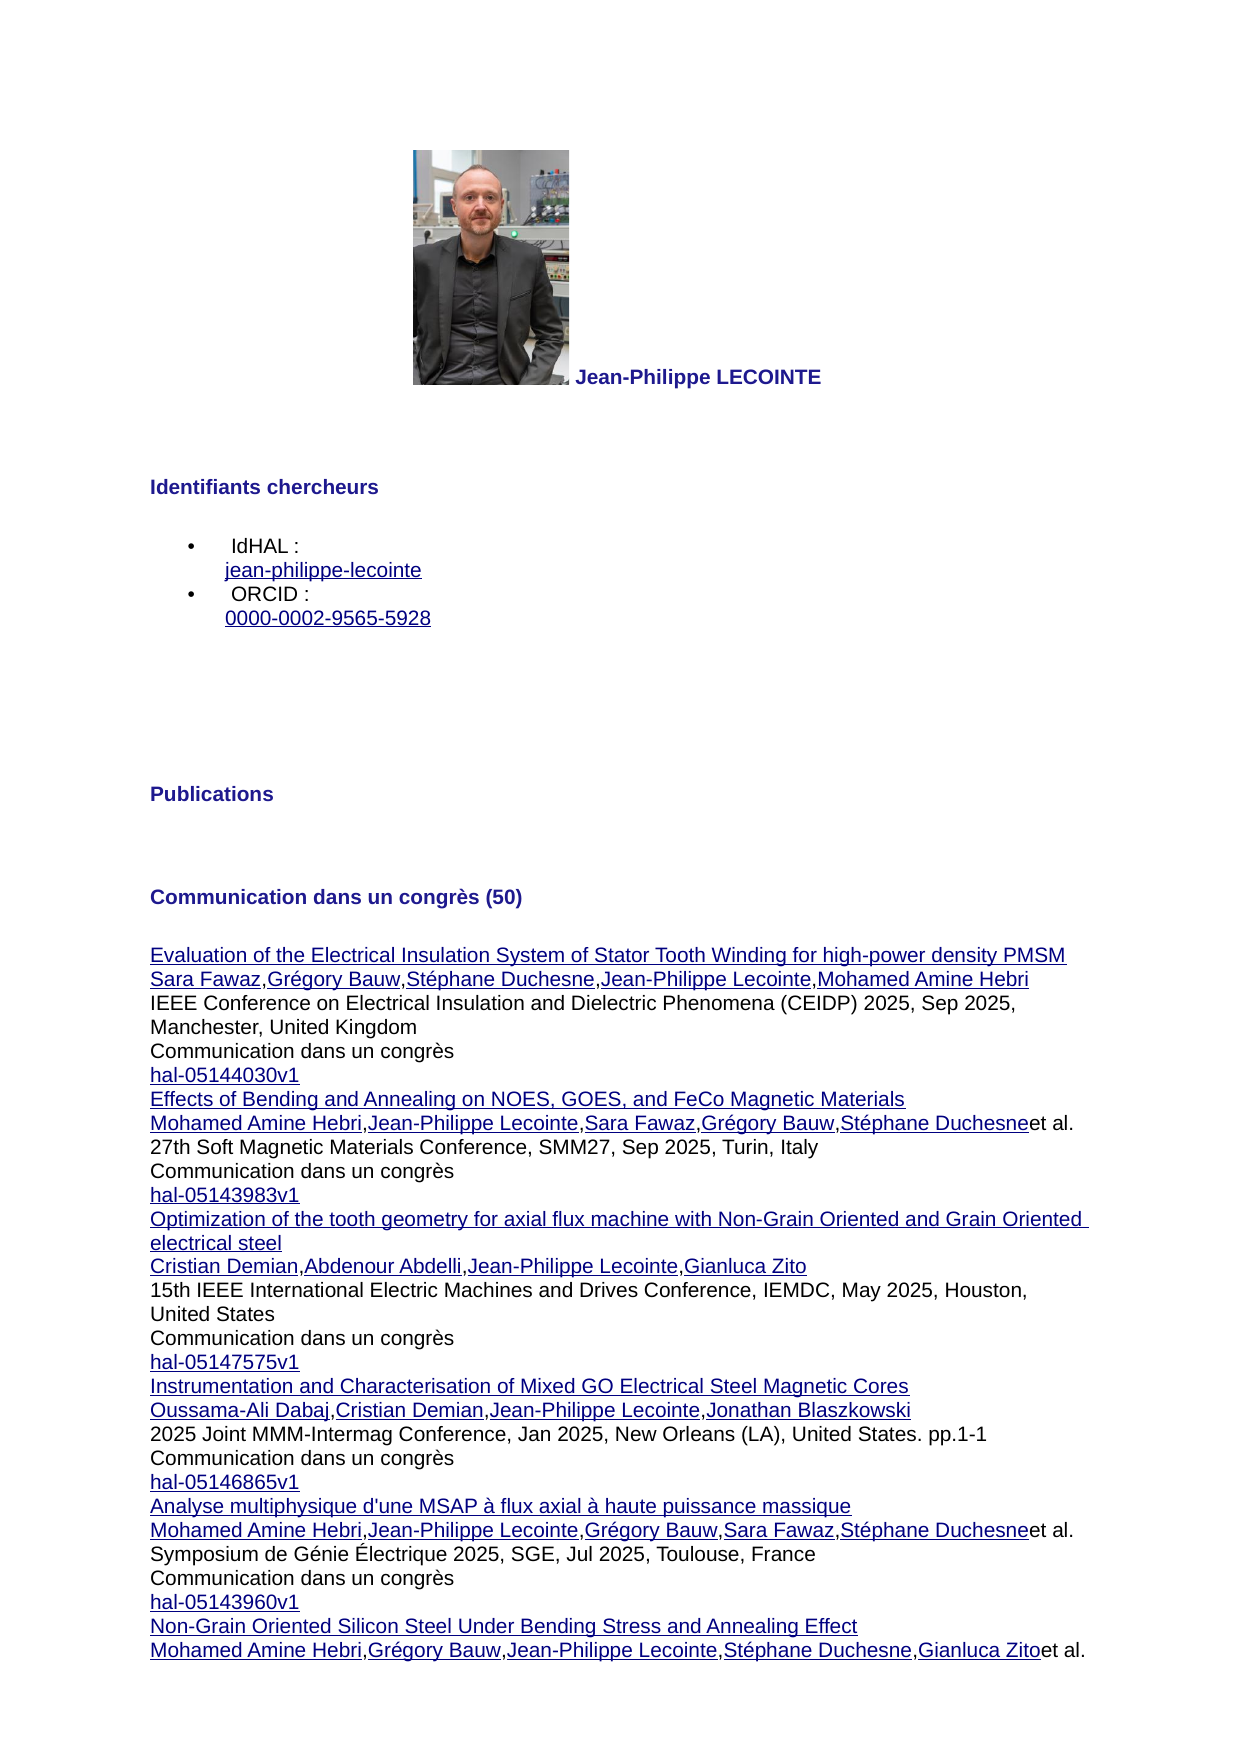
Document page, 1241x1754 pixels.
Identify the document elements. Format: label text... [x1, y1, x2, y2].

list ORCID : [187, 581, 1090, 605]
list 0000-0002-9565-5928 [187, 605, 1090, 629]
subtitle Identifiants chercheurs [150, 475, 1090, 499]
subtitle Publications [150, 781, 1090, 805]
subtitle Jean-Philippe LECOINTE [150, 150, 1090, 389]
subtitle Communication dans un congrès (50) [150, 884, 1090, 908]
picture [413, 150, 570, 385]
table_cell Instrumentation and Characterisation of Mixed GO Electrical Steel Magnetic Cores Oussama-Ali Dabaj,Cristian Demian,Jean-Philippe Lecointe,Jonathan Blaszkowski 2025 Joint MMM-Intermag Conference, Jan 2025, New Orleans (LA), United States. pp.1-1 Communication dans un congrès hal-05146865v1 [150, 1374, 1090, 1494]
table_cell Effects of Bending and Annealing on NOES, GOES, and FeCo Magnetic Materials Mohamed Amine Hebri,Jean-Philippe Lecointe,Sara Fawaz,Grégory Bauw,Stéphane Duchesneet al. 27th Soft Magnetic Materials Conference, SMM27, Sep 2025, Turin, Italy Communication dans un congrès hal-05143983v1 [150, 1087, 1090, 1206]
table_header Evaluation of the Electrical Insulation System of Stator Tooth Winding for high-power density PMSM Sara Fawaz,Grégory Bauw,Stéphane Duchesne,Jean-Philippe Lecointe,Mohamed Amine Hebri IEEE Conference on Electrical Insulation and Dielectric Phenomena (CEIDP) 2025, Sep 2025, Manchester, United Kingdom Communication dans un congrès hal-05144030v1 [150, 943, 1090, 1087]
list jean-philippe-lecointe [187, 557, 1090, 581]
table_cell Optimization of the tooth geometry for axial flux machine with Non-Grain Oriented and Grain Oriented electrical steel Cristian Demian,Abdenour Abdelli,Jean-Philippe Lecointe,Gianluca Zito 15th IEEE International Electric Machines and Drives Conference, IEMDC, May 2025, Houston, United States Communication dans un congrès hal-05147575v1 [150, 1206, 1090, 1374]
table_cell Analyse multiphysique d'une MSAP à flux axial à haute puissance massique Mohamed Amine Hebri,Jean-Philippe Lecointe,Grégory Bauw,Sara Fawaz,Stéphane Duchesneet al. Symposium de Génie Électrique 2025, SGE, Jul 2025, Toulouse, France Communication dans un congrès hal-05143960v1 [150, 1494, 1090, 1614]
list IdHAL : [187, 533, 1090, 557]
table_cell Non-Grain Oriented Silicon Steel Under Bending Stress and Annealing Effect Mohamed Amine Hebri,Grégory Bauw,Jean-Philippe Lecointe,Stéphane Duchesne,Gianluca Zitoet al. [150, 1614, 1090, 1662]
